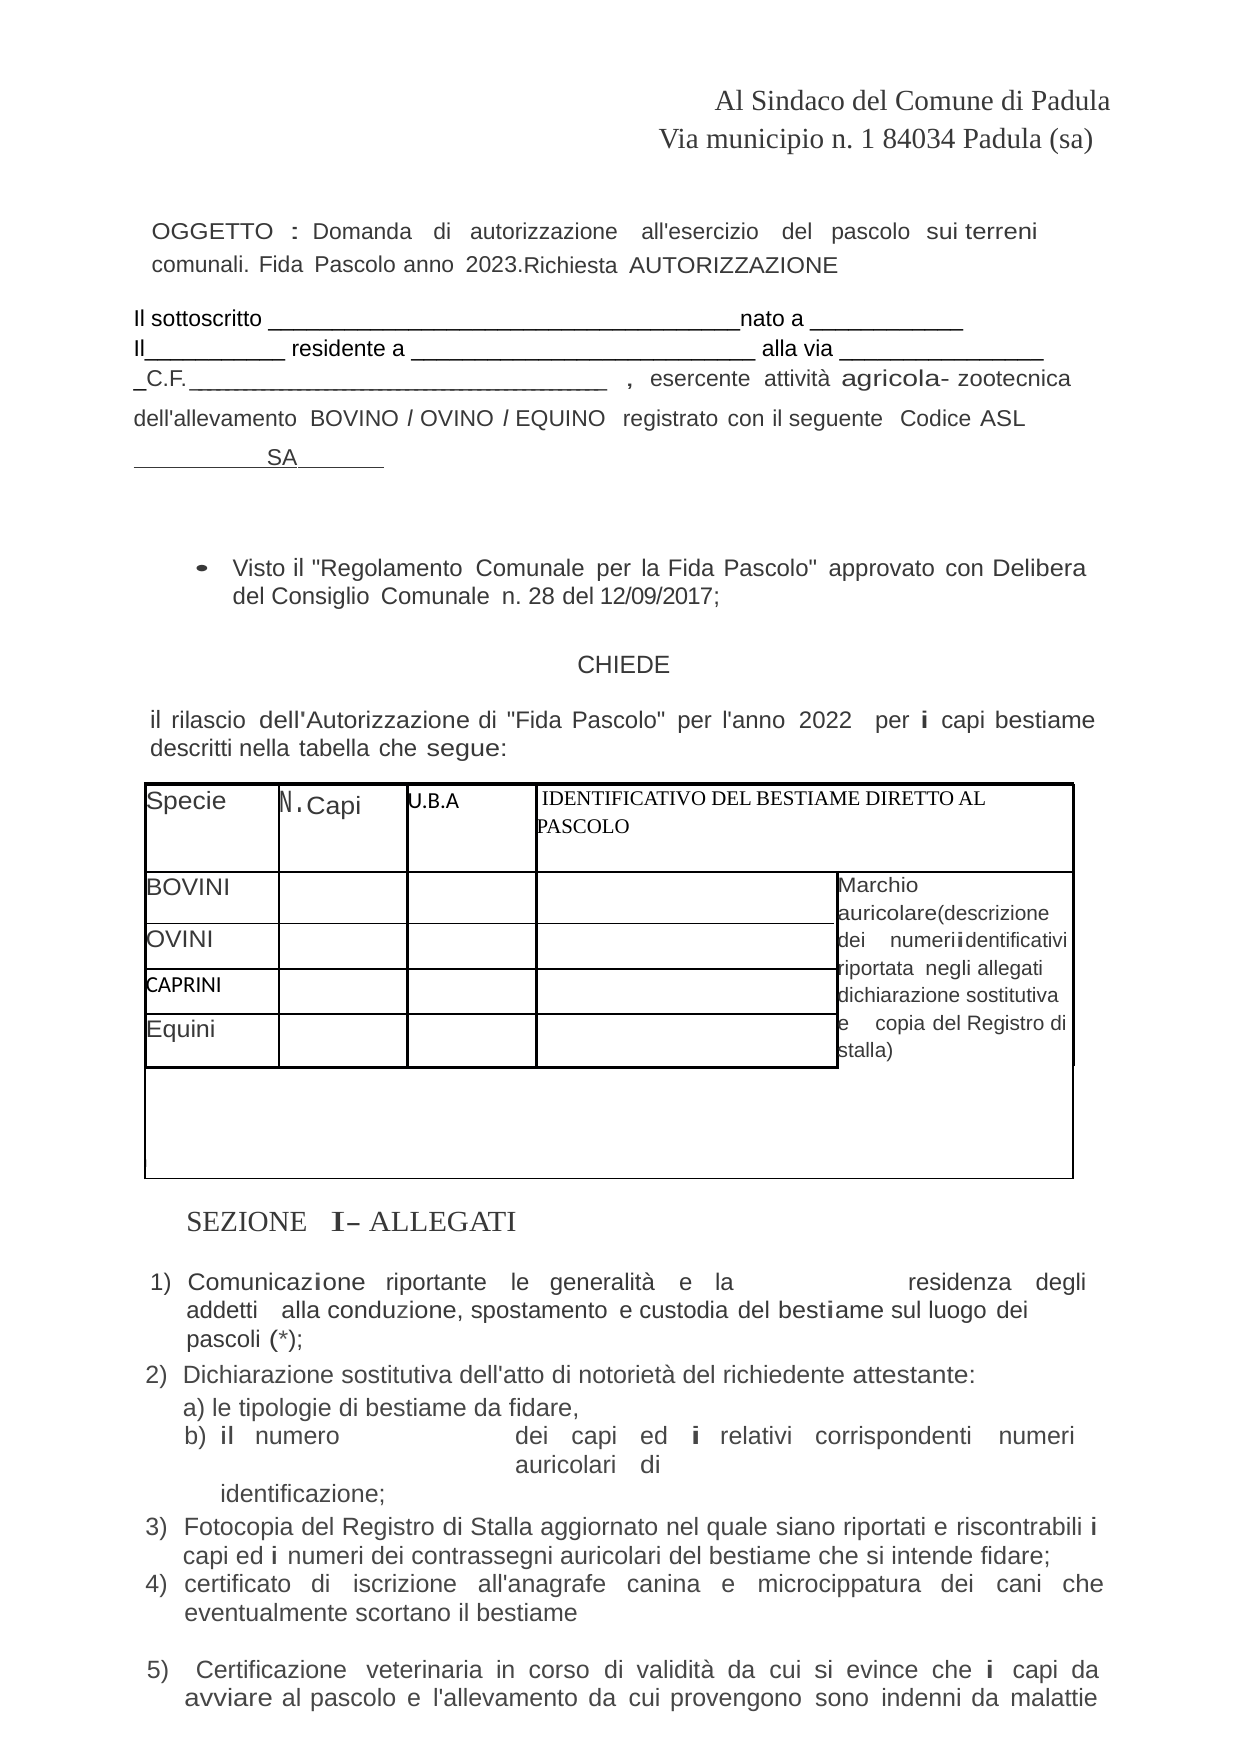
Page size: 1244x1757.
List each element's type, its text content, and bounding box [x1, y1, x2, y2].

text OGGETTO : Domanda di autorizzazione all'esercizio del pascolo sui terreni comunali. Fida Pascolo anno 2023.Richiesta AUTORIZZAZIONE [151, 213, 1102, 279]
text _C.F. ______________________________________________ , esercente attività agricola- zootecnica dell'allevamento BOVINO l OVINO l EQUINO registrato con il seguente Codice ASL [133, 365, 1100, 431]
table_cell Marchio auricolare(descrizione dei numeriidentificativi riportata negli allegati dichiarazione sostitutiva e copia del Registro di stalla) [839, 873, 1072, 1066]
text identificazione; [220, 1479, 1110, 1508]
text SEZIONE I- ALLEGATI [186, 1204, 1110, 1238]
table_cell [538, 873, 834, 923]
text Via municipio n. 1 84034 Padula (sa) [658, 122, 1110, 155]
text il rilascio dell'Autorizzazione di "Fida Pascolo" per l'anno 2022 per i capi bestiame descritti nella tabella che segue: [150, 705, 1099, 762]
table_cell [538, 970, 834, 1012]
table_cell [280, 873, 406, 923]
table_cell [538, 1015, 836, 1066]
text b) il numero dei capi ed i relativi corrispondenti numeri auricolari di [184, 1422, 1110, 1479]
text 2) Dichiarazione sostitutiva dell'atto di notorietà del richiedente attestante: [145, 1360, 1110, 1389]
text CHIEDE [570, 650, 677, 679]
text • Visto il "Regolamento Comunale per la Fida Pascolo" approvato con Delibera del Consiglio Comunale n. 28 del 12/09/2017; [195, 553, 1099, 609]
table_cell BOVINI [147, 873, 278, 923]
table_cell [280, 1015, 406, 1066]
text a) le tipologie di bestiame da fidare, [183, 1393, 1110, 1422]
table_cell [409, 873, 535, 923]
text SA [133, 444, 1110, 472]
text 1) Comunicazione riportante le generalità e la residenza degli addetti alla conduzione, spostamento e custodia del bestiame sul luogo dei pascoli (*); [150, 1268, 1095, 1353]
text [1074, 1158, 1110, 1170]
table_cell Equini [147, 1015, 278, 1066]
text Il sottoscritto _____________________________________nato a ____________ Il___________ residente a ___________________________ alla via ________________ [133, 305, 1108, 361]
text l [146, 1158, 1072, 1170]
table_header Specie [147, 786, 278, 871]
table_cell [280, 970, 406, 1012]
table_header U.B.A [409, 786, 535, 871]
table_cell [409, 1015, 535, 1066]
table_header N.Capi [280, 786, 406, 871]
table_header IDENTIFICATIVO DEL BESTIAME DIRETTO AL PASCOLO [538, 786, 1072, 871]
text 4) certificato di iscrizione all'anagrafe canina e microcippatura dei cani che eventualmente scortano il bestiame [145, 1570, 1104, 1627]
table_cell [409, 924, 535, 968]
table_cell [409, 970, 535, 1012]
table_cell [280, 924, 406, 968]
table_cell CAPRINI [147, 970, 278, 1012]
text Al Sindaco del Comune di Padula [360, 83, 1110, 116]
text 5) Certificazione veterinaria in corso di validità da cui si evince che i capi da avviare al pascolo e l'allevamento da cui provengono sono indenni da malattie [147, 1655, 1099, 1712]
text 3) Fotocopia del Registro di Stalla aggiornato nel quale siano riportati e riscontrabili i capi ed i numeri dei contrassegni auricolari del bestiame che si intende fidare; [145, 1512, 1097, 1570]
table_cell [538, 924, 834, 968]
table_cell OVINI [147, 924, 278, 968]
